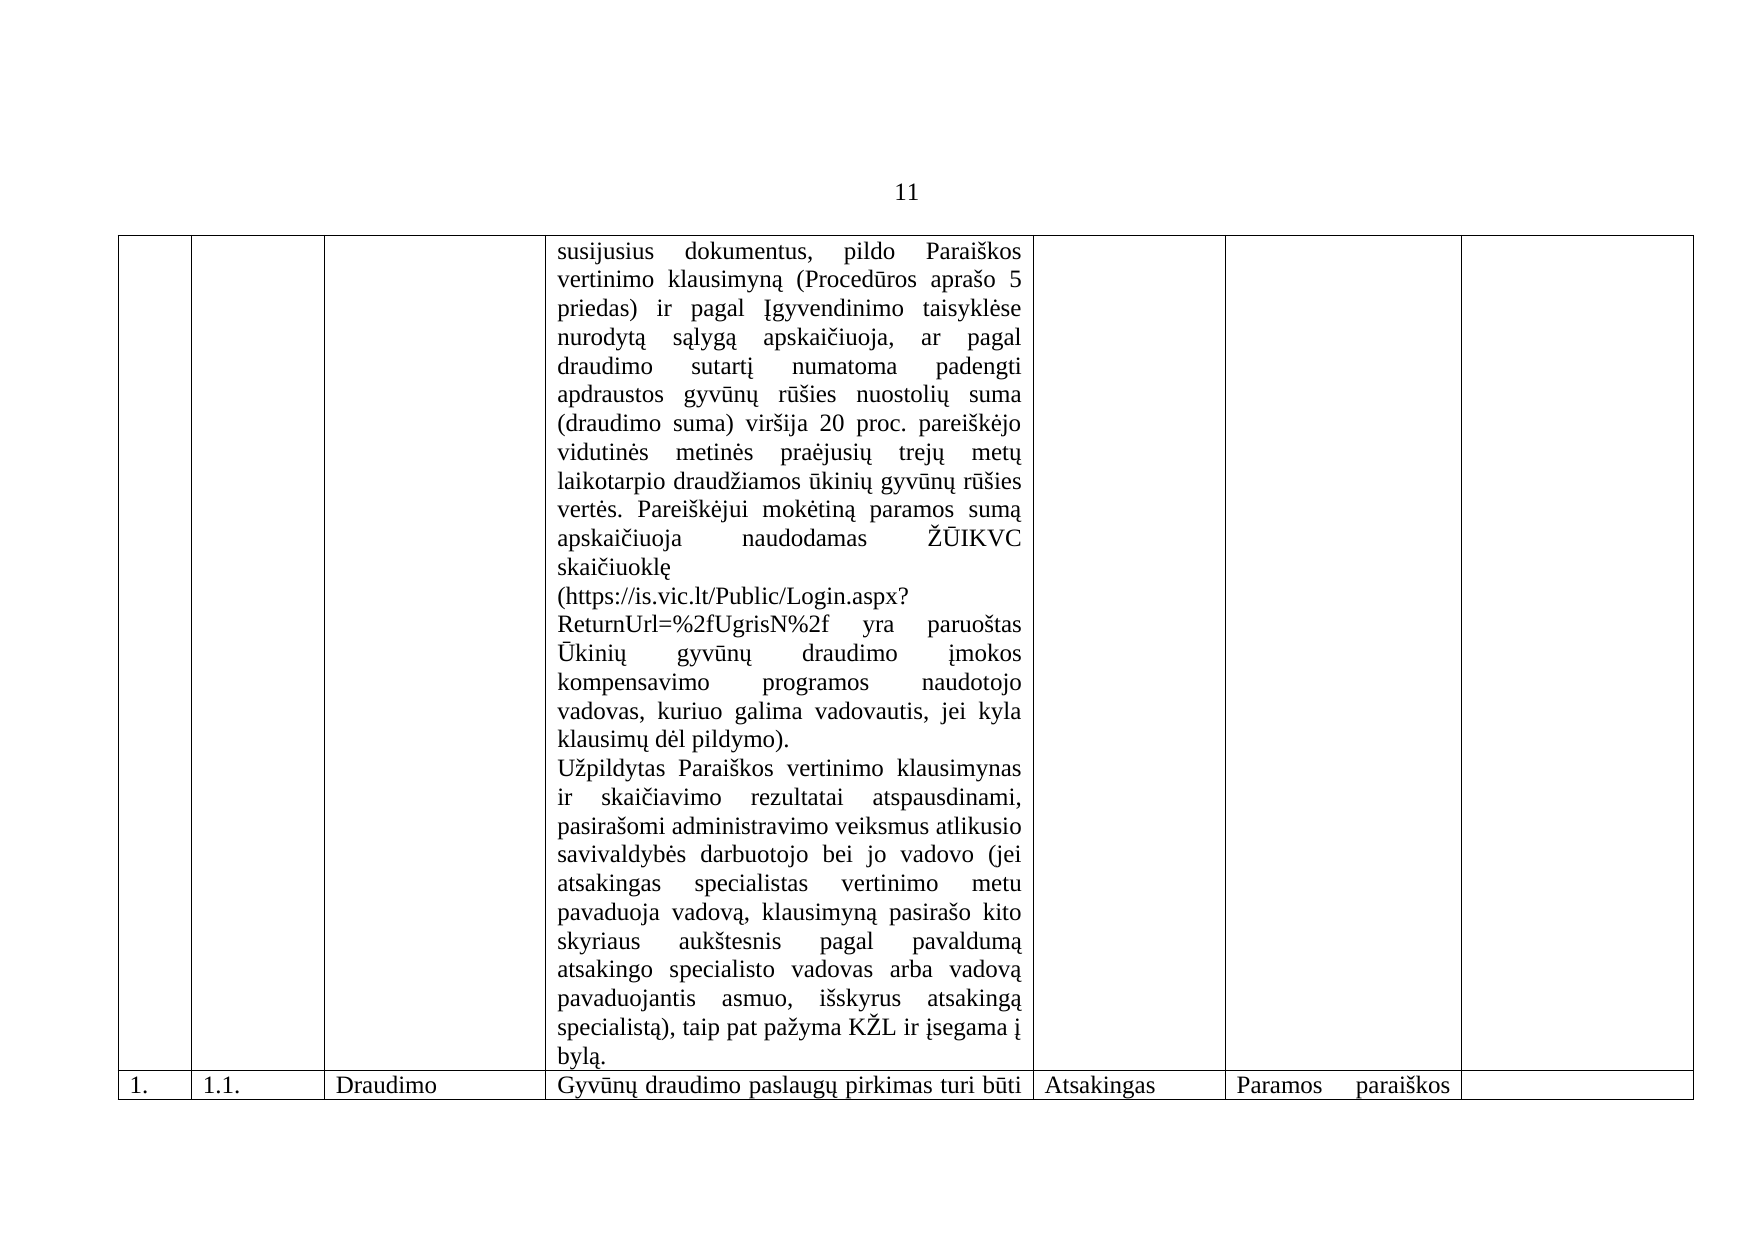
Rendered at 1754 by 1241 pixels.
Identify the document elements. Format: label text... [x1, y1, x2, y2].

table_cell [1462, 1071, 1693, 1099]
table_cell [1462, 236, 1693, 1069]
table_cell [119, 236, 191, 1069]
table_cell Draudimo [325, 1071, 545, 1099]
table_cell susijusius dokumentus, pildo Paraiškos vertinimo klausimyną (Procedūros aprašo 5 priedas) ir pagal Įgyvendinimo taisyklėse nurodytą sąlygą apskaičiuoja, ar pagal draudimo sutartį numatoma padengti apdraustos gyvūnų rūšies nuostolių suma (draudimo suma) viršija 20 proc. pareiškėjo vidutinės metinės praėjusių trejų metų laikotarpio draudžiamos ūkinių gyvūnų rūšies vertės. Pareiškėjui mokėtiną paramos sumą apskaičiuoja naudodamas ŽŪIKVC skaičiuoklę (https://is.vic.lt/Public/Login.aspx?ReturnUrl=%2fUgrisN%2f yra paruoštas Ūkinių gyvūnų draudimo įmokos kompensavimo programos naudotojo vadovas, kuriuo galima vadovautis, jei kyla klausimų dėl pildymo). Užpildytas Paraiškos vertinimo klausimynas ir skaičiavimo rezultatai atspausdinami, pasirašomi administravimo veiksmus atlikusio savivaldybės darbuotojo bei jo vadovo (jei atsakingas specialistas vertinimo metu pavaduoja vadovą, klausimyną pasirašo kito skyriaus aukštesnis pagal pavaldumą atsakingo specialisto vadovas arba vadovą pavaduojantis asmuo, išskyrus atsakingą specialistą), taip pat pažyma KŽL ir įsegama į bylą. [546, 236, 1033, 1069]
table_cell [1034, 236, 1225, 1069]
table_cell [325, 236, 545, 1069]
table_cell 1. [119, 1071, 191, 1099]
table_cell Paramos paraiškos [1226, 1071, 1461, 1099]
table_cell 1.1. [192, 1071, 324, 1099]
table_cell Atsakingas [1034, 1071, 1225, 1099]
table_cell [192, 236, 324, 1069]
table_cell Gyvūnų draudimo paslaugų pirkimas turi būti [546, 1071, 1033, 1099]
table_cell [1226, 236, 1461, 1069]
